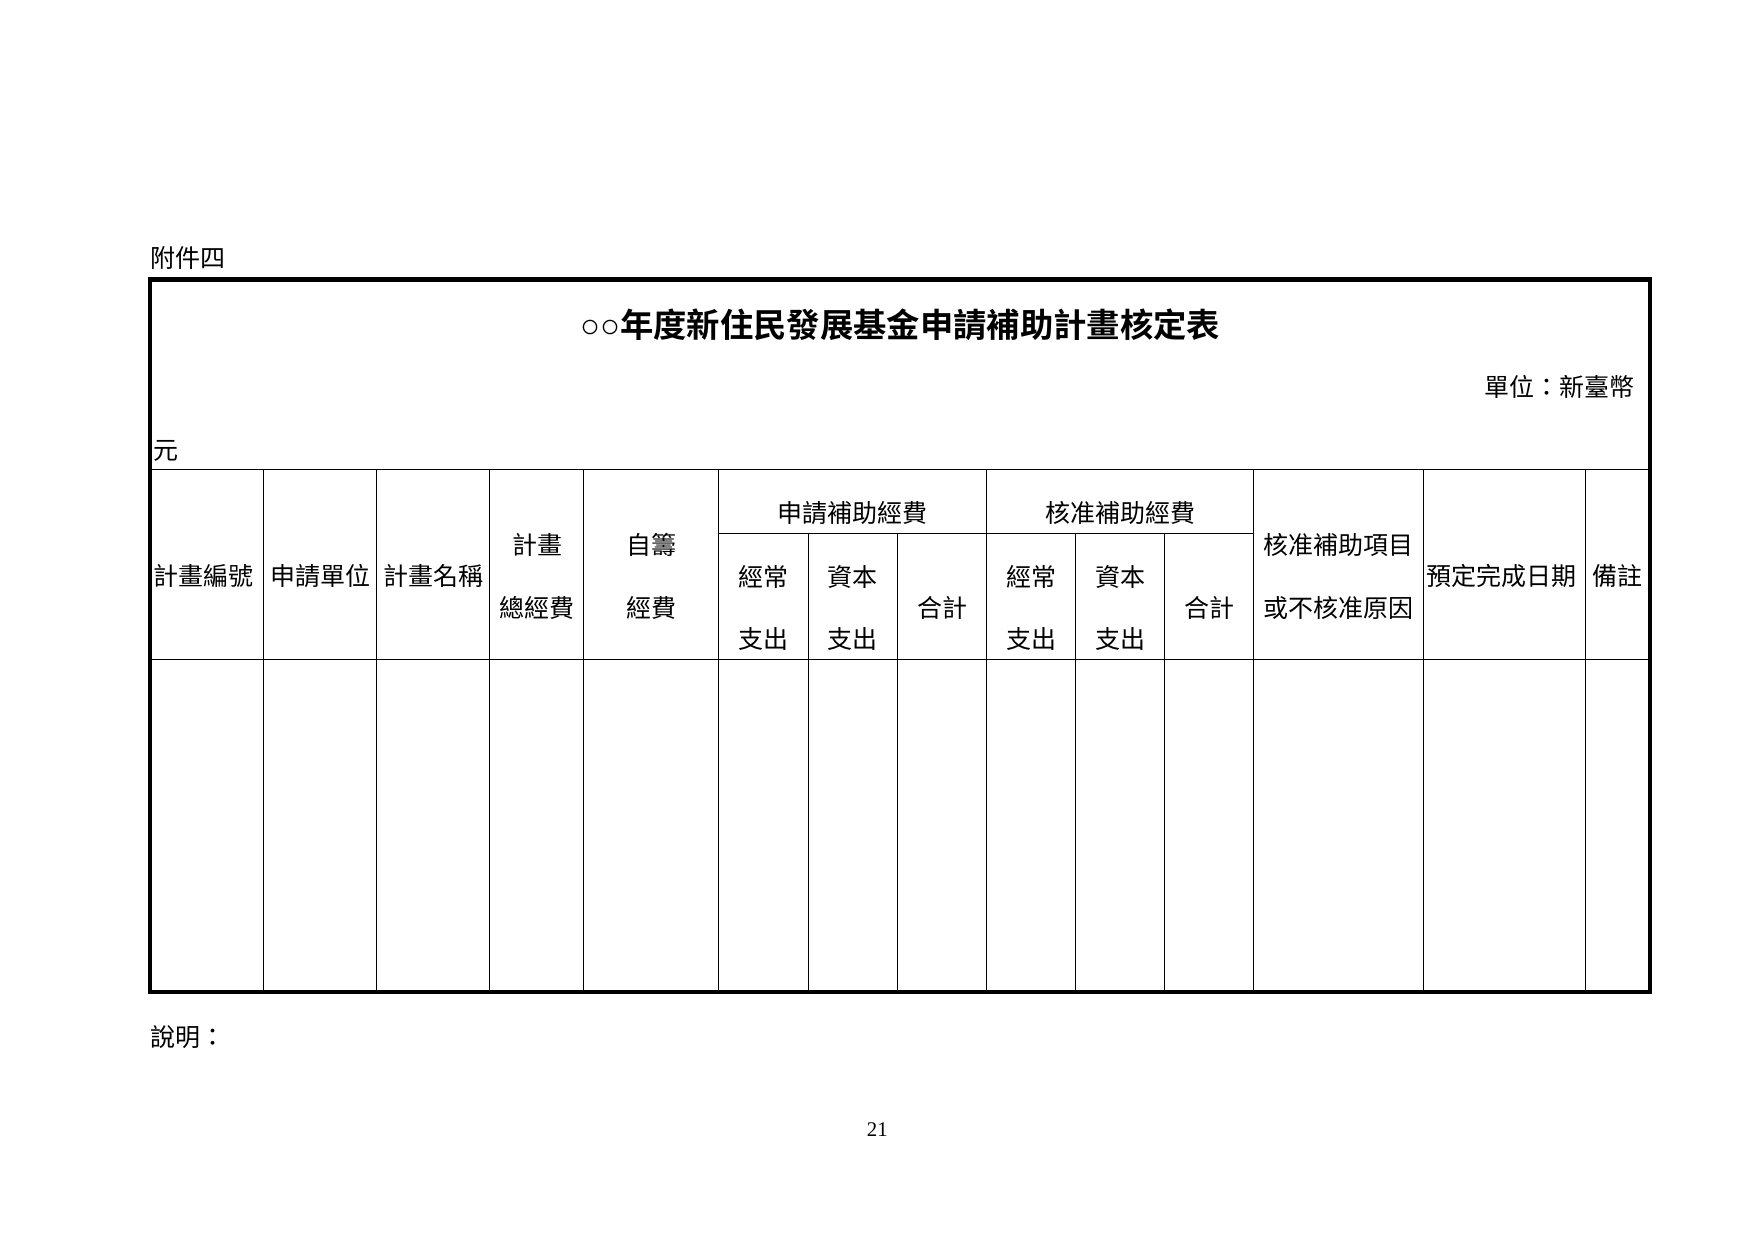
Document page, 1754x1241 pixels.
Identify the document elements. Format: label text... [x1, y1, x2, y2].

table_cell 申請單位 [264, 470, 376, 659]
table_cell 計畫編號 [152, 470, 263, 659]
table_cell [490, 660, 583, 989]
table_cell 合計 [1165, 534, 1253, 659]
table_cell [1586, 660, 1648, 989]
table_cell 核准補助經費 [987, 470, 1253, 533]
table_cell 計畫 總經費 [490, 470, 583, 659]
table_cell [898, 660, 986, 989]
table_cell [1254, 660, 1423, 989]
text 說明： [150, 994, 1604, 1057]
table_cell 自籌 經費 [584, 470, 718, 659]
table_cell 合計 [898, 534, 986, 659]
table_header ○○年度新住民發展基金申請補助計畫核定表 單位：新臺幣元 [152, 282, 1648, 469]
table_cell 核准補助項目或不核准原因 [1254, 470, 1423, 659]
table_cell [719, 660, 808, 989]
table_cell [152, 660, 263, 989]
table_cell [1424, 660, 1585, 989]
table_cell 資本 支出 [1076, 534, 1164, 659]
table_cell [987, 660, 1075, 989]
table_cell [1076, 660, 1164, 989]
table_cell [584, 660, 718, 989]
table_cell [377, 660, 489, 989]
table_cell 申請補助經費 [719, 470, 986, 533]
table_cell [1165, 660, 1253, 989]
table_cell 預定完成日期 [1424, 470, 1585, 659]
table_cell 計畫名稱 [377, 470, 489, 659]
table_cell [809, 660, 897, 989]
table_cell [264, 660, 376, 989]
table_cell 經常 支出 [719, 534, 808, 659]
table_cell 經常 支出 [987, 534, 1075, 659]
table_cell 資本 支出 [809, 534, 897, 659]
text 附件四 [150, 214, 1604, 277]
table_cell 備註 [1586, 470, 1648, 659]
